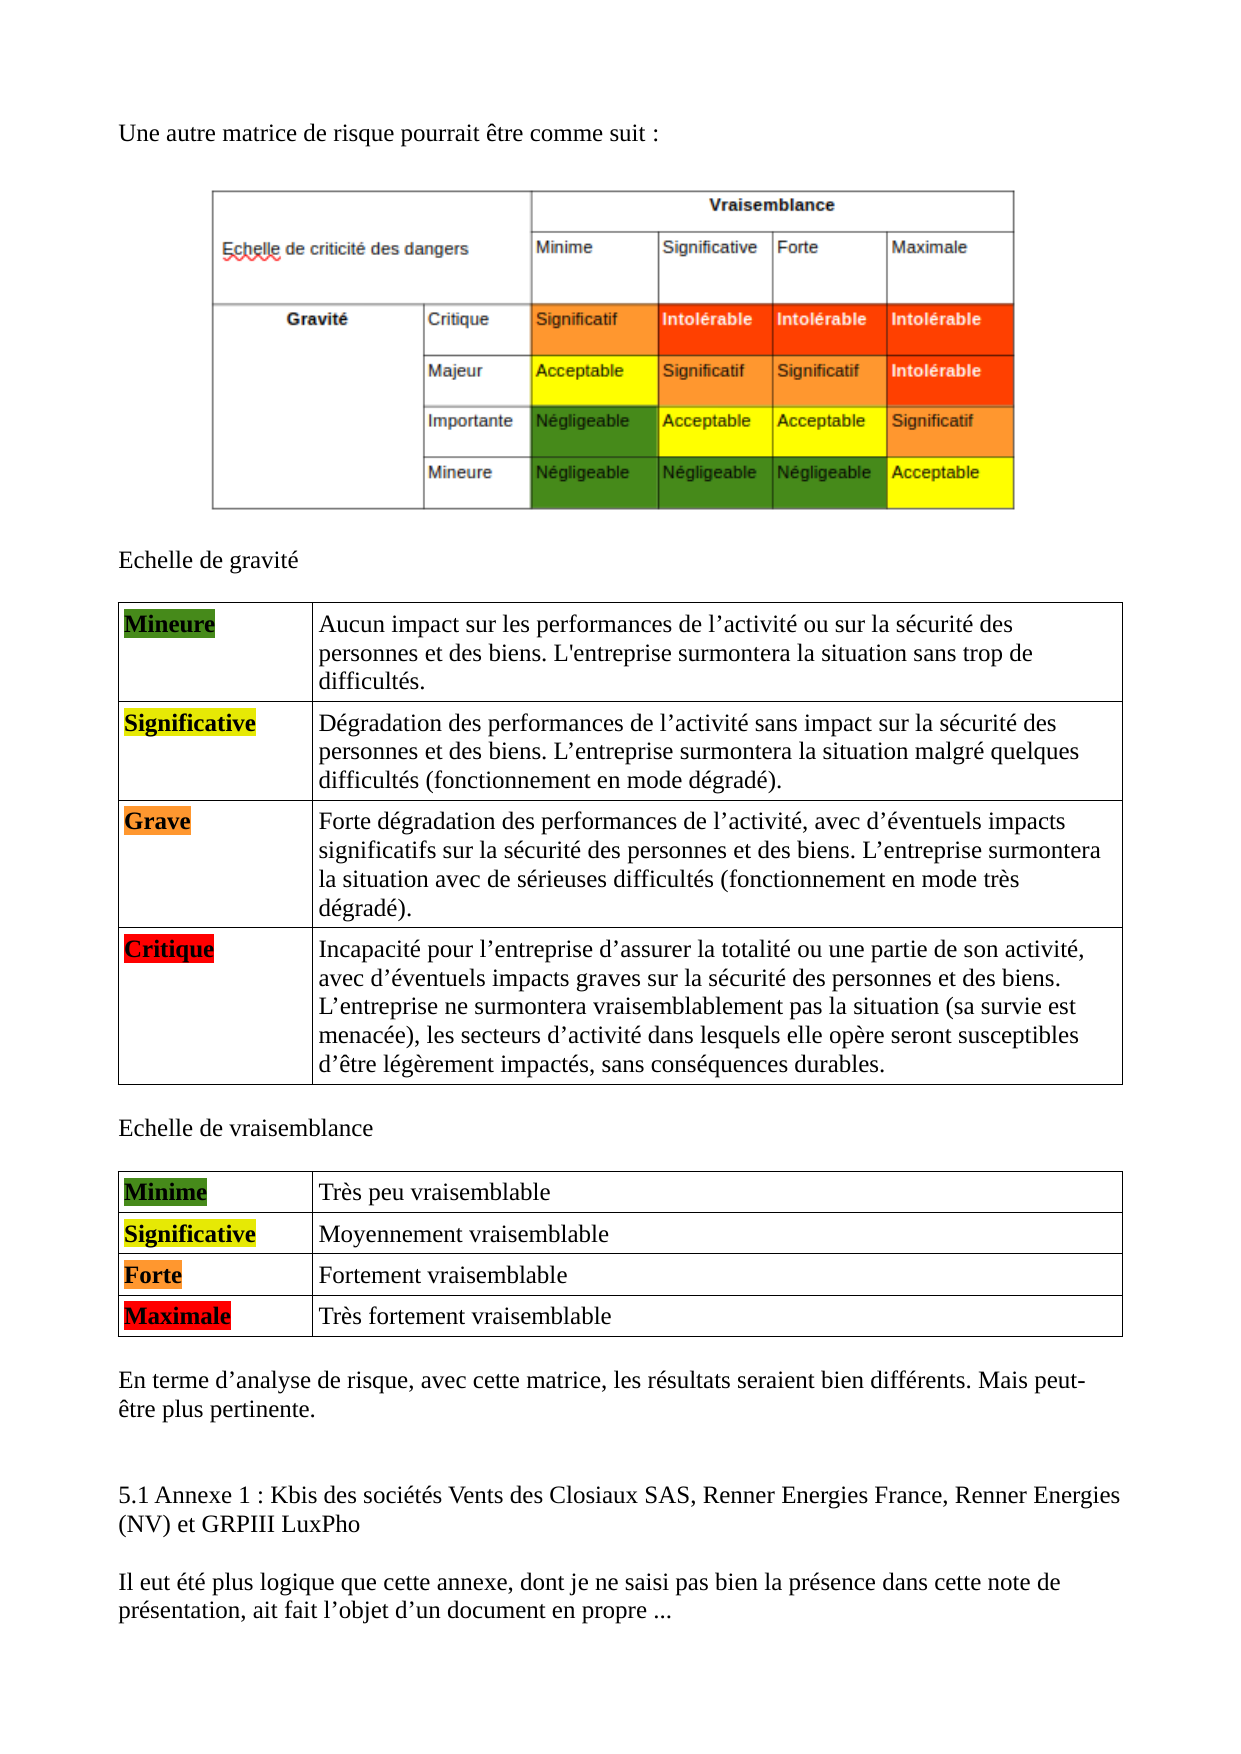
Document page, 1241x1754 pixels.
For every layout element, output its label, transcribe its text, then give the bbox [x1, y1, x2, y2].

text Echelle de gravité [118, 545, 1122, 573]
table_header Très peu vraisemblable [313, 1172, 1122, 1212]
text Une autre matrice de risque pourrait être comme suit : [118, 118, 1122, 147]
table_cell Dégradation des performances de l’activité sans impact sur la sécurité des personnes et des biens. L’entreprise surmontera la situation malgré quelques difficultés (fonctionnement en mode dégradé). [313, 702, 1122, 800]
table_cell Significative [119, 702, 312, 800]
table_cell Moyennement vraisemblable [313, 1213, 1122, 1253]
text 5.1 Annexe 1 : Kbis des sociétés Vents des Closiaux SAS, Renner Energies France, Renner Energies (NV) et GRPIII LuxPho [118, 1481, 1122, 1538]
table_cell Significative [119, 1213, 312, 1253]
picture [206, 183, 1020, 516]
table_cell Forte [119, 1254, 312, 1294]
text Echelle de vraisemblance [118, 1113, 1122, 1142]
text Il eut été plus logique que cette annexe, dont je ne saisi pas bien la présence dans cette note de présentation, ait fait l’objet d’un document en propre ... [118, 1567, 1122, 1624]
table_cell Critique [119, 928, 312, 1083]
table_cell Fortement vraisemblable [313, 1254, 1122, 1294]
table_cell Incapacité pour l’entreprise d’assurer la totalité ou une partie de son activité, avec d’éventuels impacts graves sur la sécurité des personnes et des biens. L’entreprise ne surmontera vraisemblablement pas la situation (sa survie est menacée), les secteurs d’activité dans lesquels elle opère seront susceptibles d’être légèrement impactés, sans conséquences durables. [313, 928, 1122, 1083]
table_header Minime [119, 1172, 312, 1212]
table_header Aucun impact sur les performances de l’activité ou sur la sécurité des personnes et des biens. L'entreprise surmontera la situation sans trop de difficultés. [313, 603, 1122, 701]
table_cell Très fortement vraisemblable [313, 1296, 1122, 1336]
text En terme d’analyse de risque, avec cette matrice, les résultats seraient bien différents. Mais peut-être plus pertinente. [118, 1366, 1122, 1423]
table_cell Maximale [119, 1296, 312, 1336]
table_header Mineure [119, 603, 312, 701]
table_cell Grave [119, 801, 312, 927]
table_cell Forte dégradation des performances de l’activité, avec d’éventuels impacts significatifs sur la sécurité des personnes et des biens. L’entreprise surmontera la situation avec de sérieuses difficultés (fonctionnement en mode très dégradé). [313, 801, 1122, 927]
